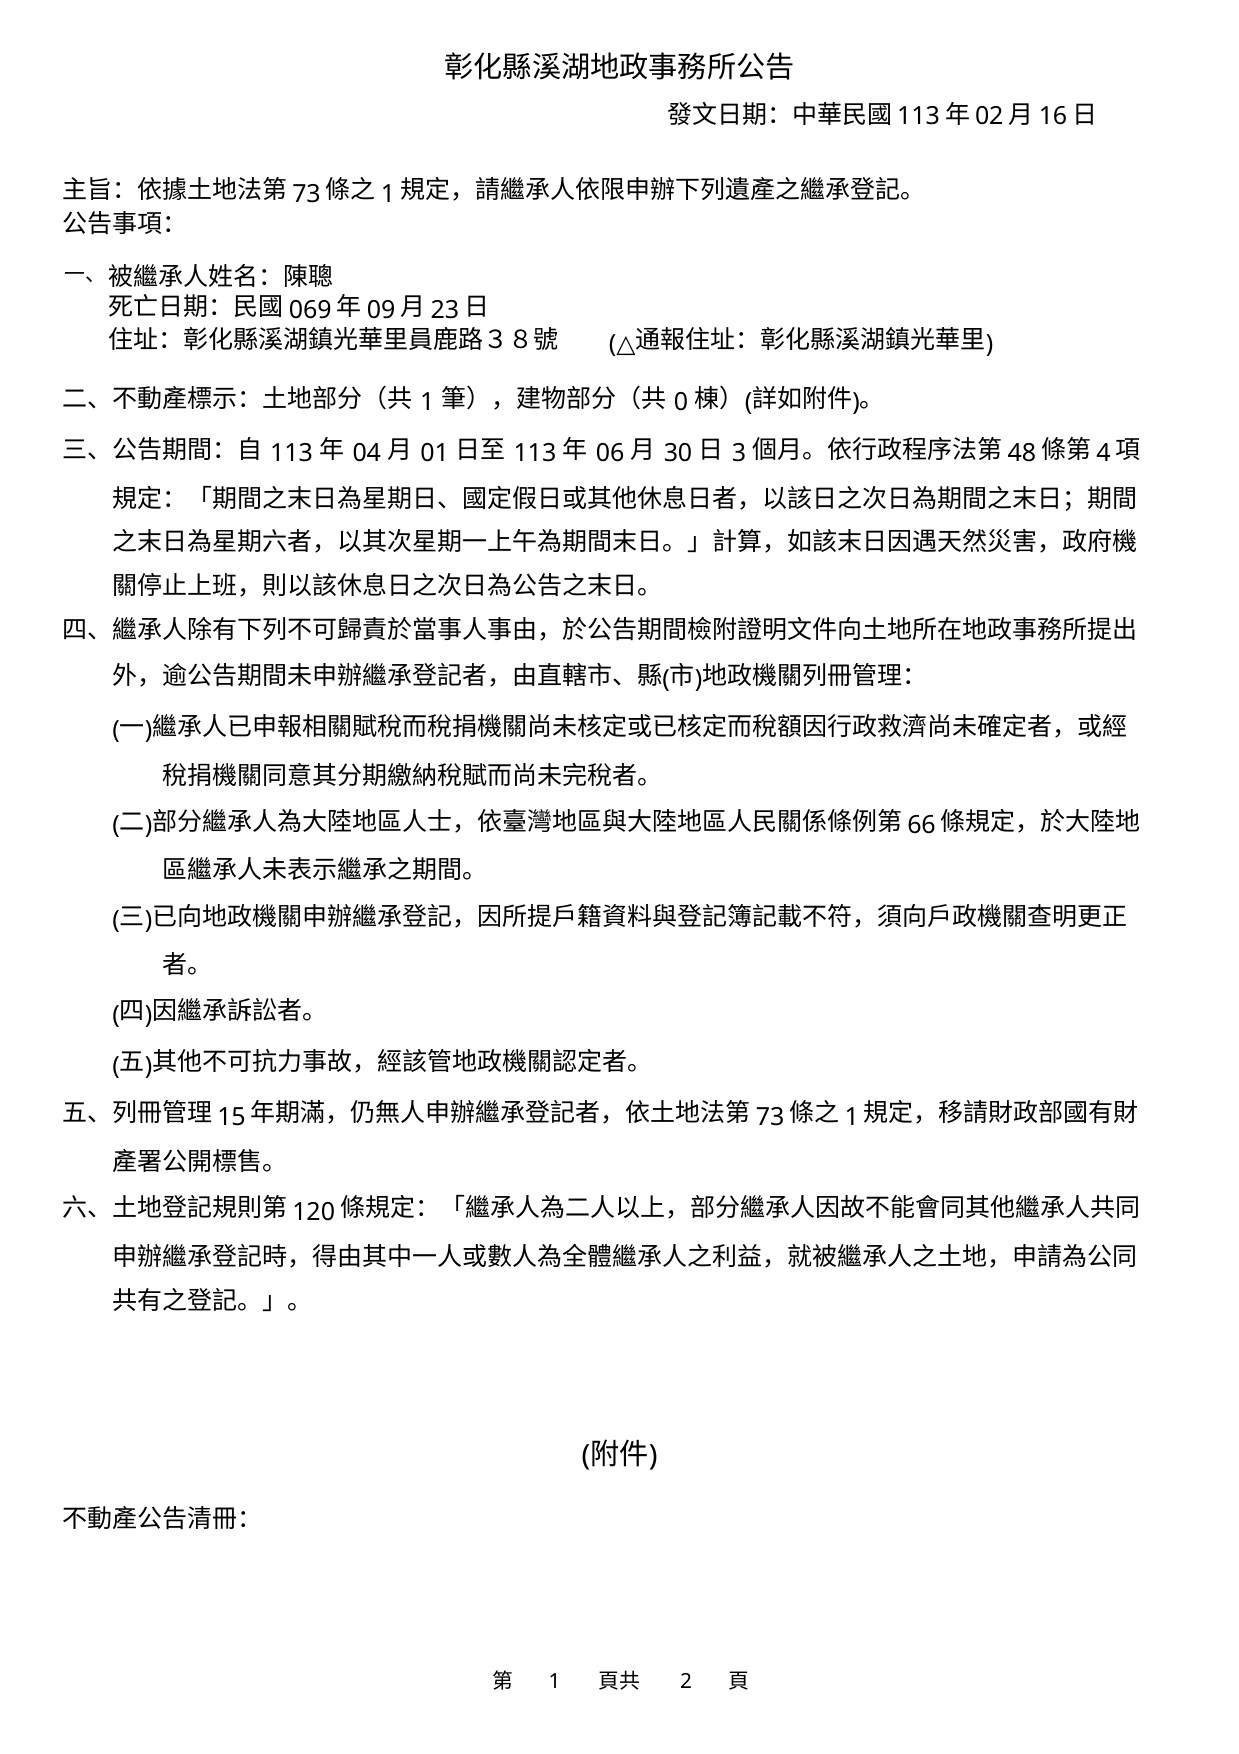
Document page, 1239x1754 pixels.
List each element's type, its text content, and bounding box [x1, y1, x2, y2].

table_cell [585, 1383, 653, 1423]
table_cell [483, 95, 523, 135]
table_cell [1177, 246, 1239, 262]
table_cell [718, 135, 759, 176]
table_cell 彰化縣溪湖地政事務所公告 [62, 41, 1177, 94]
table_cell [0, 314, 62, 384]
table_cell [109, 1661, 482, 1701]
table_header [585, 0, 653, 41]
table_cell [653, 1383, 667, 1423]
table_cell 第 [483, 1661, 523, 1701]
table_cell [653, 135, 667, 176]
table_cell [1177, 314, 1239, 384]
table_cell [759, 1557, 1177, 1661]
table_cell 不動產公告清冊： [62, 1485, 1177, 1557]
table_cell [667, 1557, 718, 1661]
table_header [62, 0, 109, 41]
table_cell [585, 1557, 653, 1661]
table_cell [483, 1383, 523, 1423]
table_cell [62, 314, 109, 384]
table_cell 發文日期：中華民國113年02月16日 [667, 95, 1177, 135]
table_header [1177, 0, 1239, 41]
table_cell 頁 [718, 1661, 759, 1701]
table_cell [0, 263, 62, 313]
table_cell [62, 1557, 109, 1661]
table_cell [0, 1424, 62, 1485]
table_header [109, 0, 482, 41]
table_header [759, 0, 1177, 41]
table_cell 主旨：依據土地法第73條之1規定，請繼承人依限申辦下列遺產之繼承登記。 公告事項： [62, 176, 1177, 262]
table_cell 1 [523, 1661, 585, 1701]
table_cell [585, 135, 653, 176]
table_cell [0, 246, 62, 262]
table_cell [109, 1383, 482, 1423]
table_cell [1177, 1557, 1239, 1661]
table_cell [523, 1383, 585, 1423]
table_cell [667, 135, 718, 176]
table_cell (附件) [62, 1424, 1177, 1485]
table_cell [1177, 95, 1239, 135]
table_cell [718, 1557, 759, 1661]
table_cell [1177, 1661, 1239, 1701]
table_cell [0, 176, 62, 246]
table_cell [0, 1485, 62, 1557]
table_cell [0, 135, 62, 176]
table_cell [667, 1383, 718, 1423]
table_cell [718, 1383, 759, 1423]
table_cell [1177, 384, 1239, 1383]
table_header [483, 0, 523, 41]
table_cell [1177, 263, 1239, 313]
table_cell [0, 1383, 62, 1423]
table_cell [109, 135, 482, 176]
table_header [653, 0, 667, 41]
table_cell [109, 95, 482, 135]
table_cell [483, 1557, 523, 1661]
table_cell [483, 135, 523, 176]
table_cell [1177, 41, 1239, 94]
table_cell 一、 [62, 263, 109, 313]
table_cell [653, 1557, 667, 1661]
table_cell [0, 41, 62, 94]
table_cell 頁共 [585, 1661, 653, 1701]
table_header [667, 0, 718, 41]
table_cell [585, 95, 653, 135]
table_cell [0, 384, 62, 1383]
table_cell [1177, 1424, 1239, 1485]
table_cell [523, 135, 585, 176]
table_cell [523, 95, 585, 135]
table_header [0, 0, 62, 41]
table_cell [759, 135, 1177, 176]
table_header [718, 0, 759, 41]
table_cell [523, 1557, 585, 1661]
table_cell [759, 1661, 1177, 1701]
table_cell [62, 135, 109, 176]
table_header [523, 0, 585, 41]
table_cell [0, 1661, 62, 1701]
table_cell 2 [653, 1661, 718, 1701]
table_cell [1177, 1383, 1239, 1423]
table_cell [759, 1383, 1177, 1423]
table_cell [1177, 135, 1239, 176]
table_cell [0, 1557, 62, 1661]
table_cell [0, 95, 62, 135]
table_cell [109, 1557, 482, 1661]
table_cell [653, 95, 667, 135]
table_cell [62, 1661, 109, 1701]
table_cell 二、不動產標示：土地部分（共 1 筆），建物部分（共 0 棟）(詳如附件)。 三、公告期間：自 113 年 04 月 01 日至 113 年 06 月 30 日 3 個月。依行政程序法第48條第4項 規定：「期間之末日為星期日、國定假日或其他休息日者，以該日之次日為期間之末日；期間 之末日為星期六者，以其次星期一上午為期間末日。」計算，如該末日因遇天然災害，政府機 關停止上班，則以該休息日之次日為公告之末日。 四、繼承人除有下列不可歸責於當事人事由，於公告期間檢附證明文件向土地所在地政事務所提出 外，逾公告期間未申辦繼承登記者，由直轄市、縣(市)地政機關列冊管理： (一)繼承人已申報相關賦稅而稅捐機關尚未核定或已核定而稅額因行政救濟尚未確定者，或經 稅捐機關同意其分期繳納稅賦而尚未完稅者。 (二)部分繼承人為大陸地區人士，依臺灣地區與大陸地區人民關係條例第66條規定，於大陸地 區繼承人未表示繼承之期間。 (三)已向地政機關申辦繼承登記，因所提戶籍資料與登記簿記載不符，須向戶政機關查明更正 者。 (四)因繼承訴訟者。 (五)其他不可抗力事故，經該管地政機關認定者。 五、列冊管理15年期滿，仍無人申辦繼承登記者，依土地法第73條之1規定，移請財政部國有財 產署公開標售。 六、土地登記規則第120條規定：「繼承人為二人以上，部分繼承人因故不能會同其他繼承人共同 申辦繼承登記時，得由其中一人或數人為全體繼承人之利益，就被繼承人之土地，申請為公同 共有之登記。」。 [62, 384, 1177, 1383]
table_cell [1177, 1485, 1239, 1557]
table_cell [62, 95, 109, 135]
table_cell [1177, 176, 1239, 246]
table_cell [62, 1383, 109, 1423]
table_cell 被繼承人姓名：陳聰 死亡日期：民國069年09月23日 住址：彰化縣溪湖鎮光華里員鹿路３８號 (△通報住址：彰化縣溪湖鎮光華里) [109, 263, 1177, 384]
